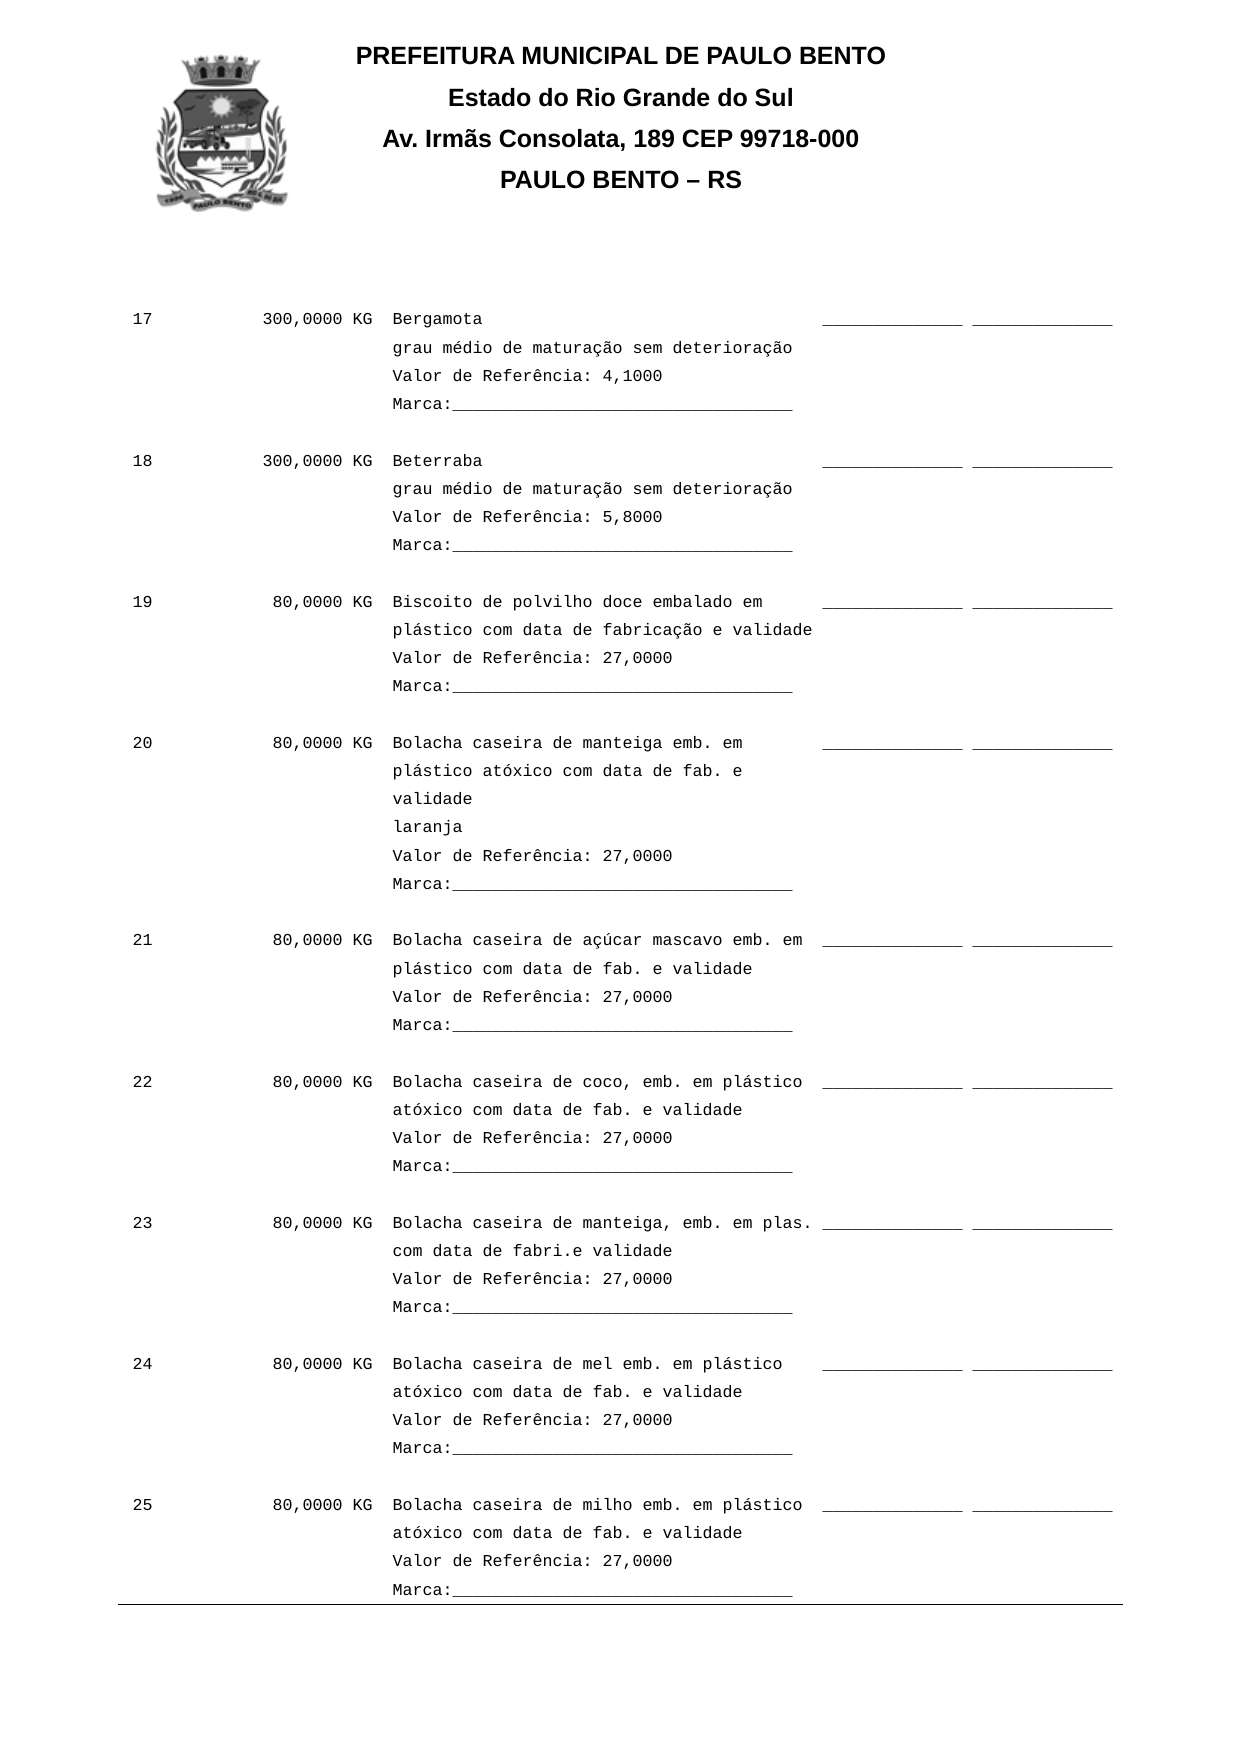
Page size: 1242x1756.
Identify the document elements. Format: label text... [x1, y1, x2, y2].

text 17 300,0000 KG Bergamota ______________ ______________ grau médio de maturação sem deterioração Valor de Referência: 4,1000 Marca:__________________________________ 18 300,0000 KG Beterraba ______________ ______________ grau médio de maturação sem deterioração Valor de Referência: 5,8000 Marca:__________________________________ 19 80,0000 KG Biscoito de polvilho doce embalado em ______________ ______________ plástico com data de fabricação e validade Valor de Referência: 27,0000 Marca:__________________________________ 20 80,0000 KG Bolacha caseira de manteiga emb. em ______________ ______________ plástico atóxico com data de fab. e validade laranja Valor de Referência: 27,0000 Marca:__________________________________ 21 80,0000 KG Bolacha caseira de açúcar mascavo emb. em ______________ ______________ plástico com data de fab. e validade Valor de Referência: 27,0000 Marca:__________________________________ 22 80,0000 KG Bolacha caseira de coco, emb. em plástico ______________ ______________ atóxico com data de fab. e validade Valor de Referência: 27,0000 Marca:__________________________________ 23 80,0000 KG Bolacha caseira de manteiga, emb. em plas. ______________ ______________ com data de fabri.e validade Valor de Referência: 27,0000 Marca:__________________________________ 24 80,0000 KG Bolacha caseira de mel emb. em plástico ______________ ______________ atóxico com data de fab. e validade Valor de Referência: 27,0000 Marca:__________________________________ 25 80,0000 KG Bolacha caseira de milho emb. em plástico ______________ ______________ atóxico com data de fab. e validade Valor de Referência: 27,0000 Marca:__________________________________ [118, 307, 1123, 1604]
